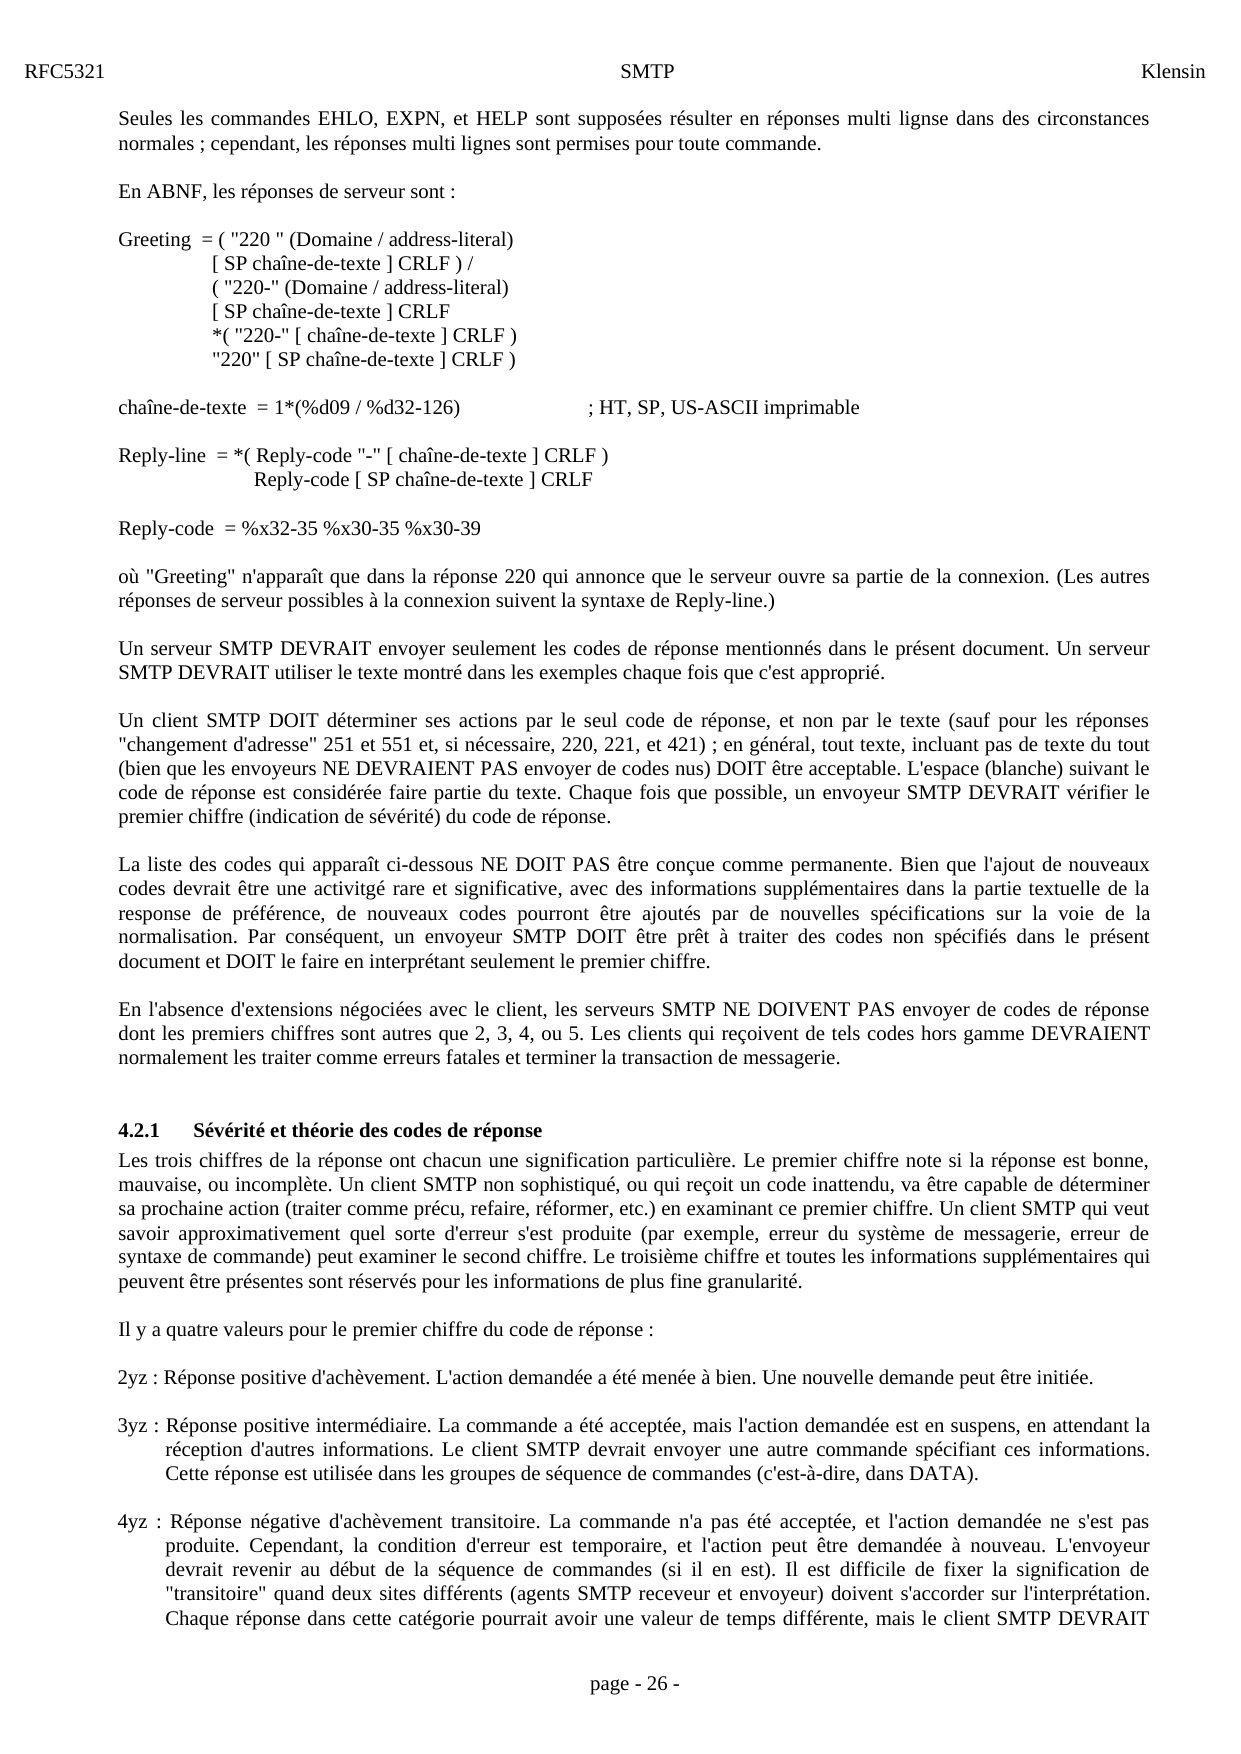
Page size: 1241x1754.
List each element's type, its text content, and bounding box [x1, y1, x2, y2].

text Un serveur SMTP DEVRAIT envoyer seulement les codes de réponse mentionnés dans le présent document. Un serveur SMTP DEVRAIT utiliser le texte montré dans les exemples chaque fois que c'est approprié. [118, 636, 1152, 684]
text La liste des codes qui apparaît ci-dessous NE DOIT PAS être conçue comme permanente. Bien que l'ajout de nouveaux codes devrait être une activitgé rare et significative, avec des informations supplémentaires dans la partie textuelle de la response de préférence, de nouveaux codes pourront être ajoutés par de nouvelles spécifications sur la voie de la normalisation. Par conséquent, un envoyeur SMTP DOIT être prêt à traiter des codes non spécifiés dans le présent document et DOIT le faire en interprétant seulement le premier chiffre. [118, 852, 1152, 973]
text Greeting = ( "220 " (Domaine / address-literal) [118, 227, 1152, 251]
text 4yz : Réponse négative d'achèvement transitoire. La commande n'a pas été acceptée, et l'action demandée ne s'est pas produite. Cependant, la condition d'erreur est temporaire, et l'action peut être demandée à nouveau. L'envoyeur devrait revenir au début de la séquence de commandes (si il en est). Il est difficile de fixer la signification de "transitoire" quand deux sites différents (agents SMTP receveur et envoyeur) doivent s'accorder sur l'interprétation. Chaque réponse dans cette catégorie pourrait avoir une valeur de temps différente, mais le client SMTP DEVRAIT [117, 1509, 1152, 1629]
text En ABNF, les réponses de serveur sont : [118, 178, 1152, 203]
subtitle 4.2.1 Sévérité et théorie des codes de réponse [118, 1118, 1152, 1142]
text Il y a quatre valeurs pour le premier chiffre du code de réponse : [118, 1317, 1152, 1341]
text Reply-code = %x32-35 %x30-35 %x30-39 [118, 515, 1152, 539]
text "220" [ SP chaîne-de-texte ] CRLF ) [118, 347, 1152, 371]
text où "Greeting" n'apparaît que dans la réponse 220 qui annonce que le serveur ouvre sa partie de la connexion. (Les autres réponses de serveur possibles à la connexion suivent la syntaxe de Reply-line.) [118, 563, 1152, 612]
text 3yz : Réponse positive intermédiaire. La commande a été acceptée, mais l'action demandée est en suspens, en attendant la réception d'autres informations. Le client SMTP devrait envoyer une autre commande spécifiant ces informations. Cette réponse est utilisée dans les groupes de séquence de commandes (c'est-à-dire, dans DATA). [117, 1413, 1152, 1485]
text chaîne-de-texte = 1*(%d09 / %d32-126) ; HT, SP, US-ASCII imprimable [118, 395, 1152, 419]
text Reply-code [ SP chaîne-de-texte ] CRLF [118, 467, 1152, 491]
text 2yz : Réponse positive d'achèvement. L'action demandée a été menée à bien. Une nouvelle demande peut être initiée. [117, 1365, 1152, 1389]
text [ SP chaîne-de-texte ] CRLF ) / [118, 251, 1152, 275]
text *( "220-" [ chaîne-de-texte ] CRLF ) [118, 323, 1152, 347]
text ( "220-" (Domaine / address-literal) [118, 275, 1152, 299]
text Les trois chiffres de la réponse ont chacun une signification particulière. Le premier chiffre note si la réponse est bonne, mauvaise, ou incomplète. Un client SMTP non sophistiqué, ou qui reçoit un code inattendu, va être capable de déterminer sa prochaine action (traiter comme précu, refaire, réformer, etc.) en examinant ce premier chiffre. Un client SMTP qui veut savoir approximativement quel sorte d'erreur s'est produite (par exemple, erreur du système de messagerie, erreur de syntaxe de commande) peut examiner le second chiffre. Le troisième chiffre et toutes les informations supplémentaires qui peuvent être présentes sont réservés pour les informations de plus fine granularité. [118, 1148, 1152, 1293]
text Reply-line = *( Reply-code "-" [ chaîne-de-texte ] CRLF ) [118, 443, 1152, 467]
text [ SP chaîne-de-texte ] CRLF [118, 299, 1152, 323]
text Seules les commandes EHLO, EXPN, et HELP sont supposées résulter en réponses multi lignse dans des circonstances normales ; cependant, les réponses multi lignes sont permises pour toute commande. [118, 106, 1152, 154]
text En l'absence d'extensions négociées avec le client, les serveurs SMTP NE DOIVENT PAS envoyer de codes de réponse dont les premiers chiffres sont autres que 2, 3, 4, ou 5. Les clients qui reçoivent de tels codes hors gamme DEVRAIENT normalement les traiter comme erreurs fatales et terminer la transaction de messagerie. [118, 997, 1152, 1069]
text Un client SMTP DOIT déterminer ses actions par le seul code de réponse, et non par le texte (sauf pour les réponses "changement d'adresse" 251 et 551 et, si nécessaire, 220, 221, et 421) ; en général, tout texte, incluant pas de texte du tout (bien que les envoyeurs NE DEVRAIENT PAS envoyer de codes nus) DOIT être acceptable. L'espace (blanche) suivant le code de réponse est considérée faire partie du texte. Chaque fois que possible, un envoyeur SMTP DEVRAIT vérifier le premier chiffre (indication de sévérité) du code de réponse. [118, 708, 1152, 828]
